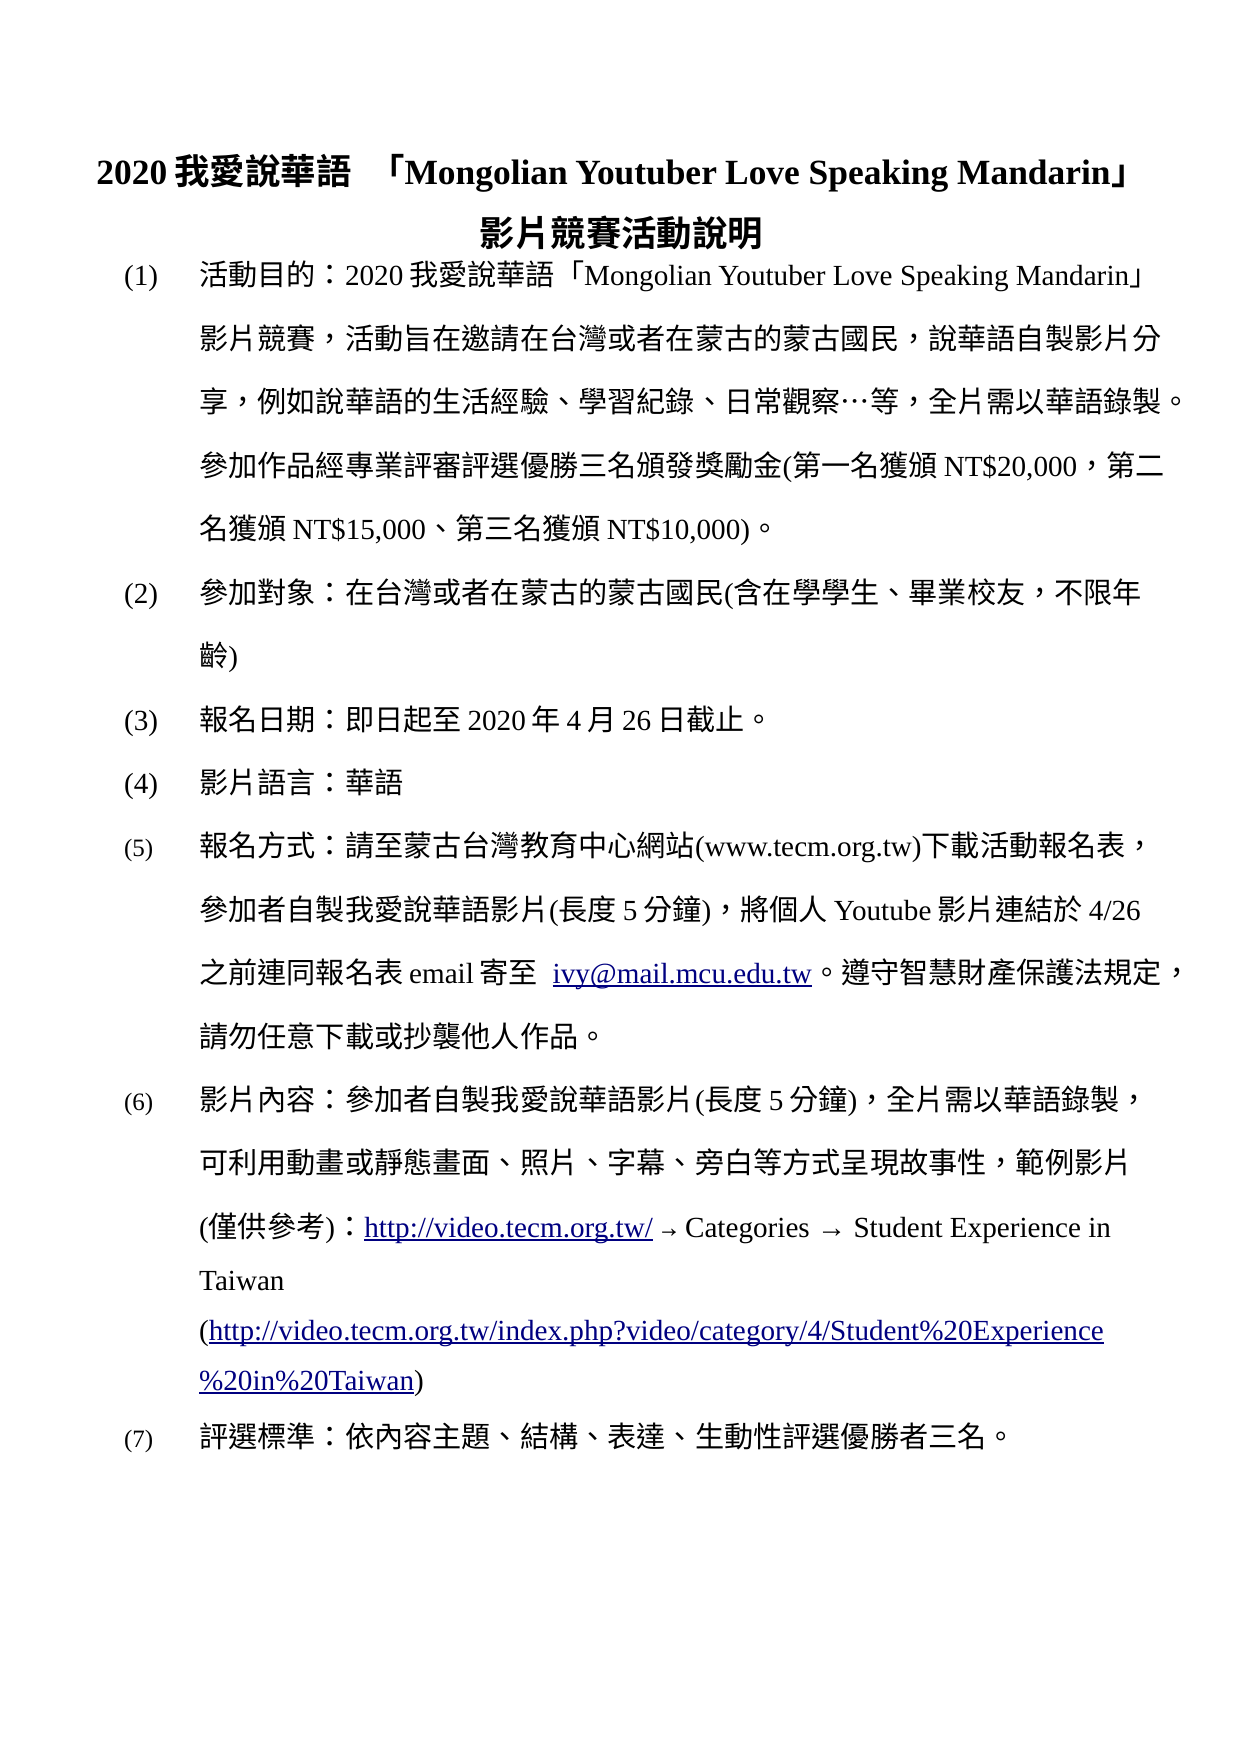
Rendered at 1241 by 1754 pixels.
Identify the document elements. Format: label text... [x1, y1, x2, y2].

list 活動目的：2020我愛說華語「Mongolian Youtuber Love Speaking Mandarin」影片競賽，活動旨在邀請在台灣或者在蒙古的蒙古國民，說華語自製影片分享，例如說華語的生活經驗、學習紀錄、日常觀察…等，全片需以華語錄製。參加作品經專業評審評選優勝三名頒發獎勵金(第一名獲頒NT$20,000，第二名獲頒NT$15,000、第三名獲頒NT$10,000)。 [124, 252, 1167, 548]
text (http://video.tecm.org.tw/index.php?video/category/4/Student%20Experience%20in%20Taiwan) [199, 1313, 1167, 1397]
text 影片競賽活動說明 [76, 189, 1167, 252]
text 2020我愛說華語 「Mongolian Youtuber Love Speaking Mandarin」 [76, 127, 1167, 189]
list 評選標準：依內容主題、結構、表達、生動性評選優勝者三名。 [124, 1414, 1167, 1456]
list 參加對象：在台灣或者在蒙古的蒙古國民(含在學學生、畢業校友，不限年齡) [124, 569, 1167, 652]
list 影片內容：參加者自製我愛說華語影片(長度5分鐘)，全片需以華語錄製，可利用動畫或靜態畫面、照片、字幕、旁白等方式呈現故事性，範例影片(僅供參考)：http://video.tecm.org.tw/ → Categories → Student Experience in Taiwan [124, 1102, 1167, 1296]
